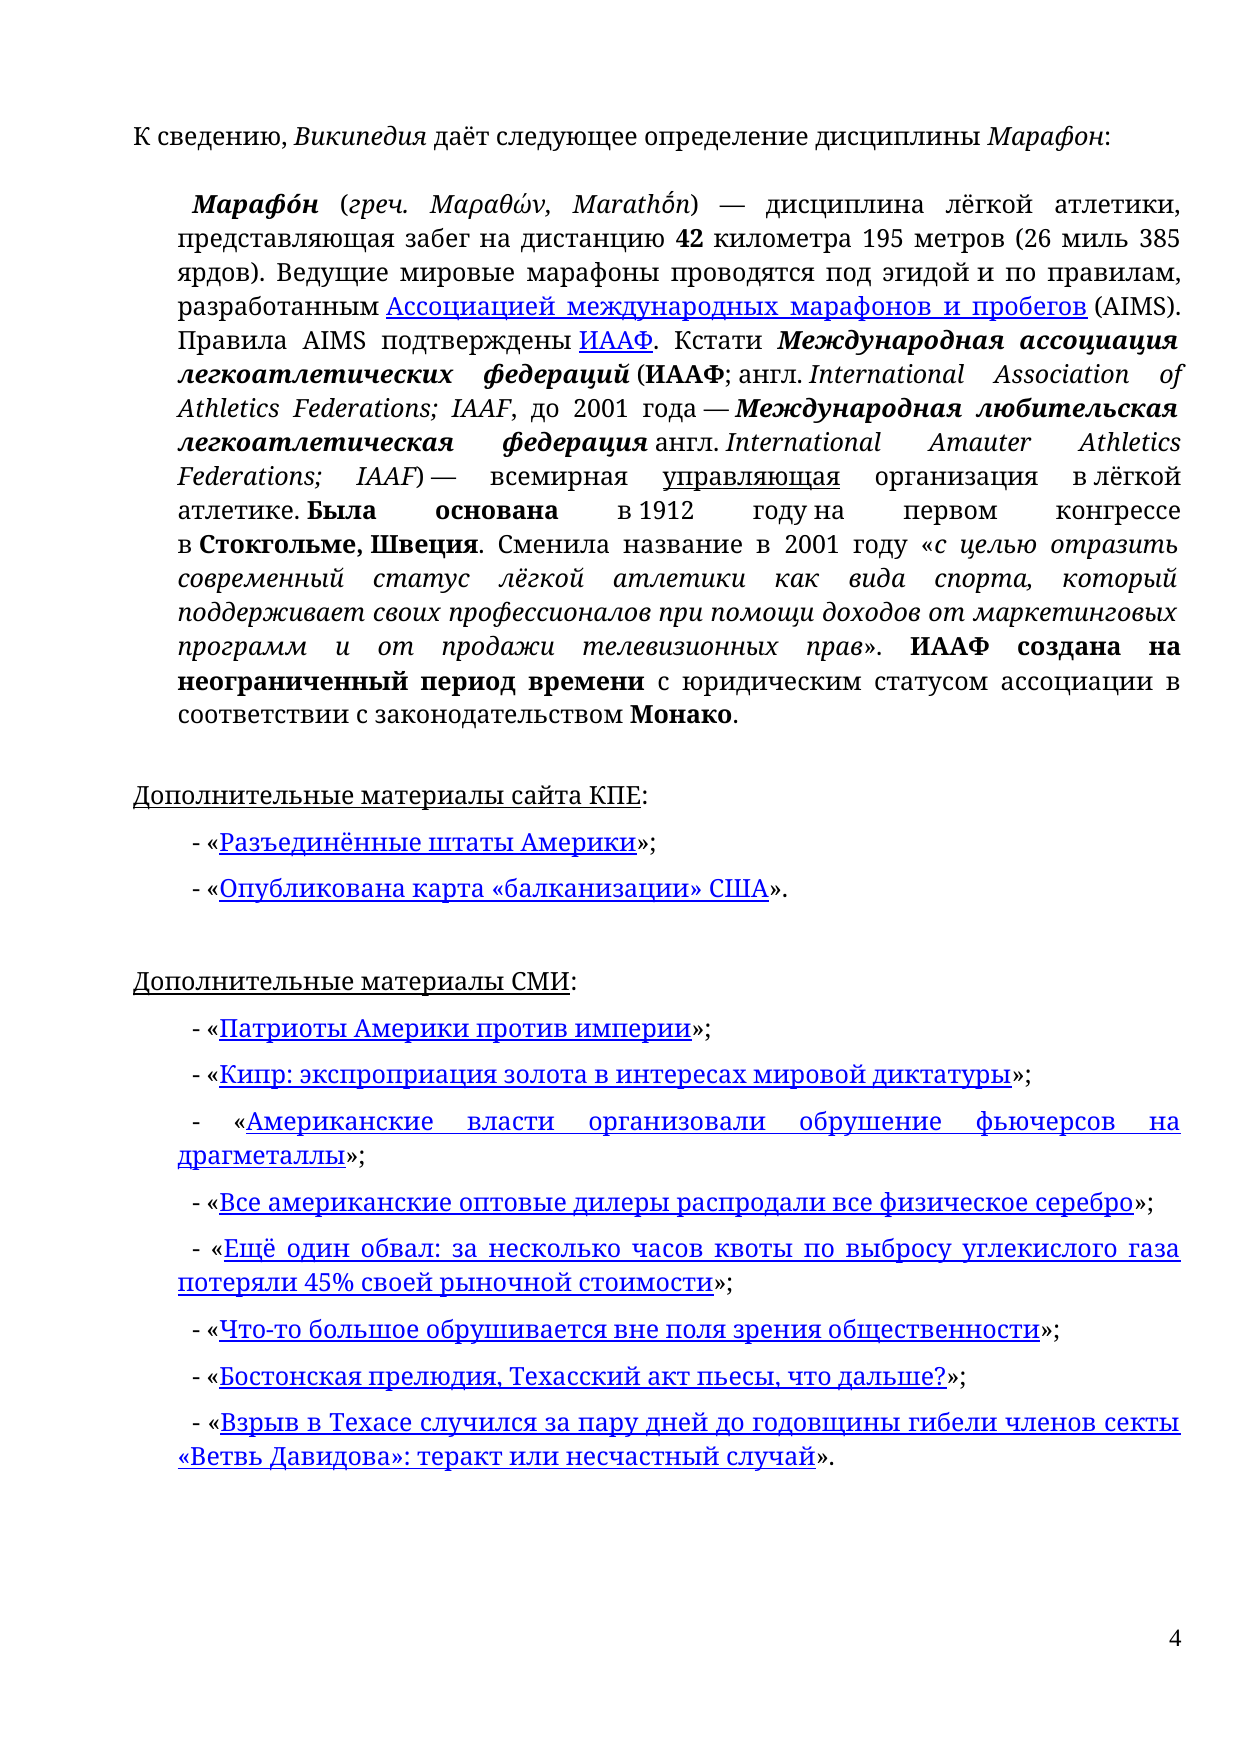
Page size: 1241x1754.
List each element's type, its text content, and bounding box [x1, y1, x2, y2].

text К сведению, Википедия даёт следующее определение дисциплины Марафон: [118, 118, 1181, 152]
text - «Опубликована карта «балканизации» США». [177, 871, 1181, 905]
text Дополнительные материалы СМИ: [118, 964, 1181, 998]
text - «Ещё один обвал: за несколько часов квоты по выбросу углекислого газа потеряли 45% своей рыночной стоимости»; [177, 1231, 1181, 1299]
text Дополнительные материалы сайта КПЕ: [118, 778, 1181, 812]
text - «Разъединённые штаты Америки»; [177, 824, 1181, 858]
text - «Бостонская прелюдия, Техасский акт пьесы, что дальше?»; [177, 1358, 1181, 1392]
text - «Взрыв в Техасе случился за пару дней до годовщины гибели членов секты «Ветвь Давидова»: теракт или несчастный случай». [177, 1405, 1181, 1473]
text - «Американские власти организовали обрушение фьючерсов на драгметаллы»; [177, 1104, 1181, 1172]
text Марафо́н (греч. Μαραθών, Marathṓn) — дисциплина лёгкой атлетики, представляющая забег на дистанцию 42 километра 195 метров (26 миль 385 ярдов). Ведущие мировые марафоны проводятся под эгидой и по правилам, разработанным Ассоциацией международных марафонов и пробегов (AIMS). Правила AIMS подтверждены ИААФ. Кстати Международная ассоциация легкоатлетических федераций (ИААФ; англ. International Association of Athletics Federations; IAAF, до 2001 года — Международная любительская легкоатлетическая федерация англ. International Amauter Athletics Federations; IAAF) — всемирная управляющая организация в лёгкой атлетике. Была основана в 1912 году на первом конгрессе в Стокгольме, Швеция. Сменила название в 2001 году «с целью отразить современный статус лёгкой атлетики как вида спорта, который поддерживает своих профессионалов при помощи доходов от маркетинговых программ и от продажи телевизионных прав». ИААФ создана на неограниченный период времени с юридическим статусом ассоциации в соответствии с законодательством Монако. [177, 186, 1181, 731]
text - «Что-то большое обрушивается вне поля зрения общественности»; [177, 1312, 1181, 1346]
text - «Все американские оптовые дилеры распродали все физическое серебро»; [177, 1184, 1181, 1218]
text - «Кипр: экспроприация золота в интересах мировой диктатуры»; [177, 1057, 1181, 1091]
text - «Патриоты Америки против империи»; [177, 1011, 1181, 1045]
